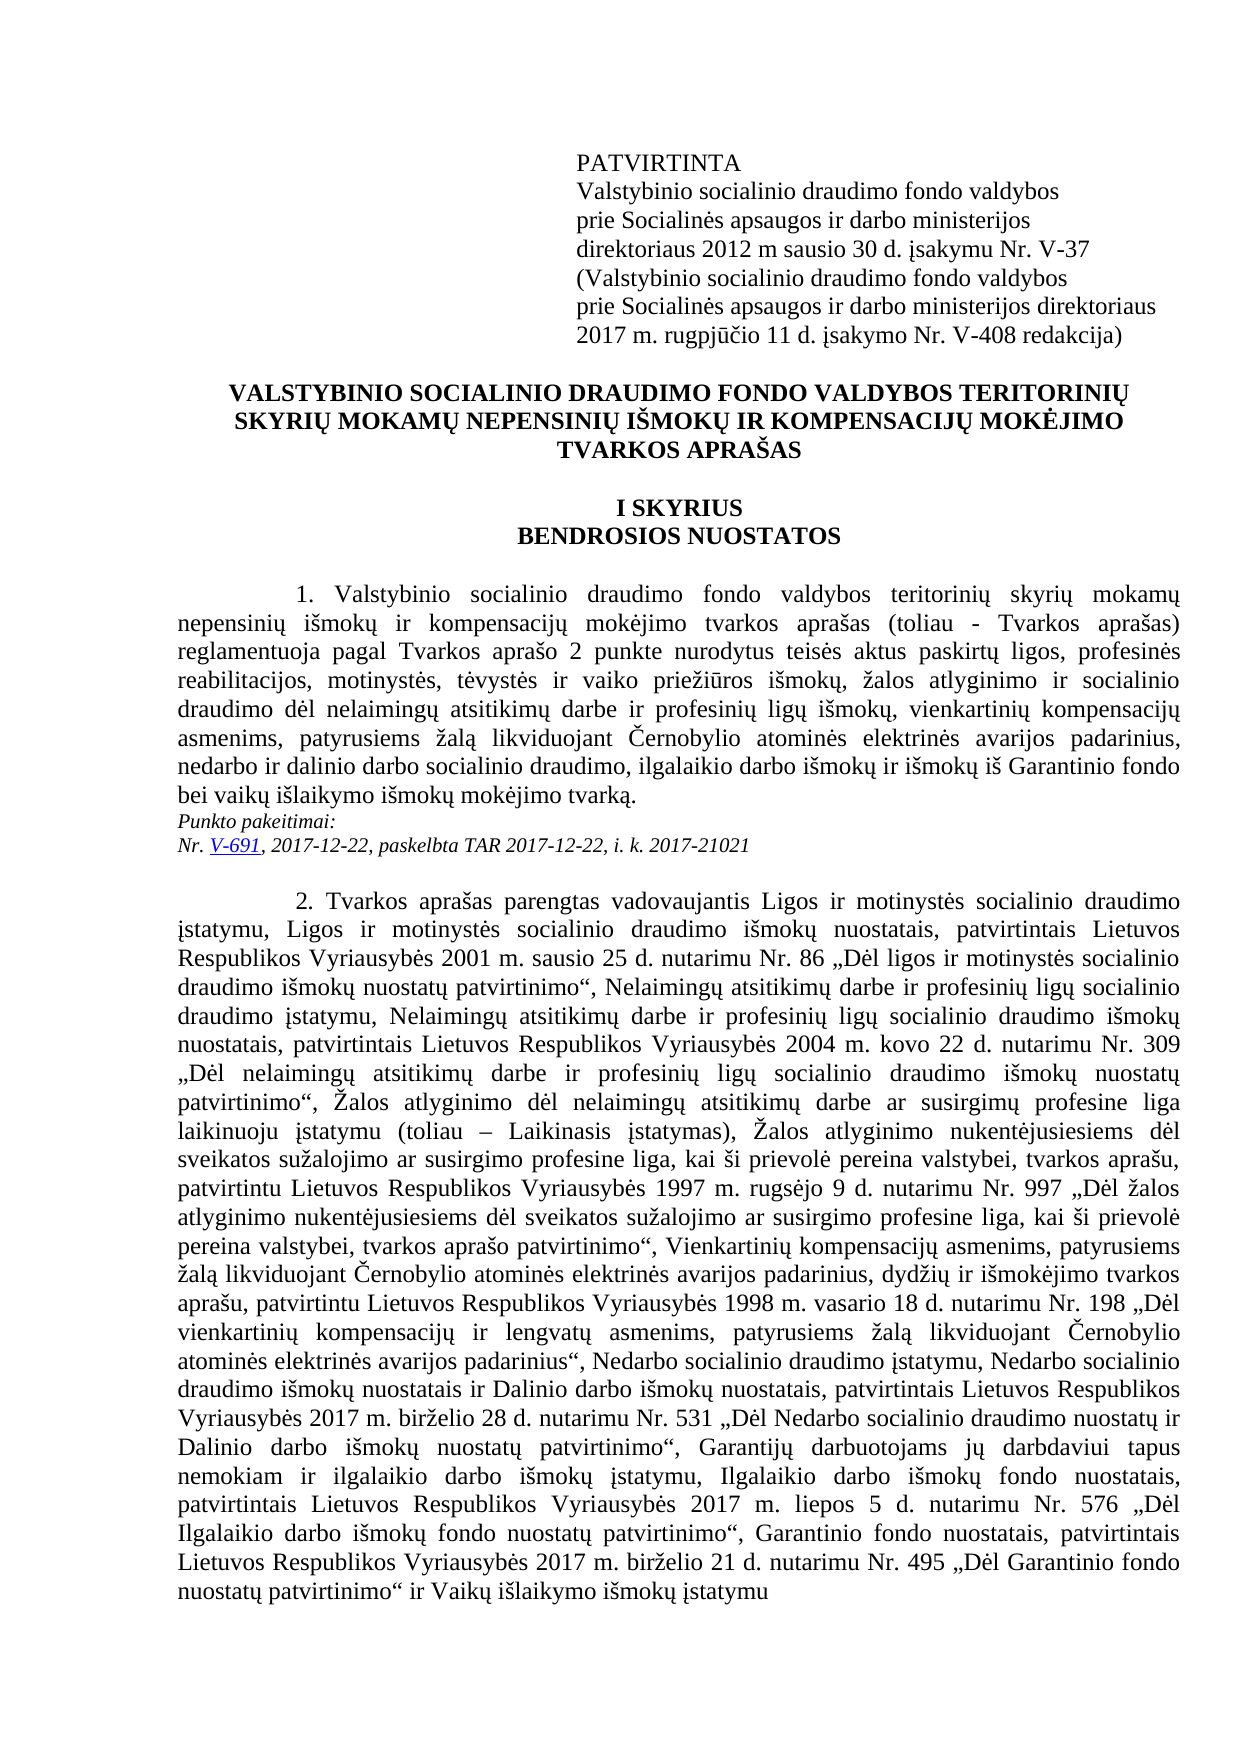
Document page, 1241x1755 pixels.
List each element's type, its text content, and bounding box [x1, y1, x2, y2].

text Nr. V-691, 2017-12-22, paskelbta TAR 2017-12-22, i. k. 2017-21021 [177, 833, 1181, 857]
text Valstybinio socialinio draudimo fondo valdybos [576, 176, 1181, 205]
text direktoriaus 2012 m sausio 30 d. įsakymu Nr. V-37 [576, 234, 1181, 263]
text bendrosios nuostatos [177, 521, 1181, 550]
text Punkto pakeitimai: [177, 809, 1181, 833]
text prie Socialinės apsaugos ir darbo ministerijos direktoriaus [576, 291, 1181, 320]
text 2. Tvarkos aprašas parengtas vadovaujantis Ligos ir motinystės socialinio draudimo įstatymu, Ligos ir motinystės socialinio draudimo išmokų nuostatais, patvirtintais Lietuvos Respublikos Vyriausybės 2001 m. sausio 25 d. nutarimu Nr. 86 „Dėl ligos ir motinystės socialinio draudimo išmokų nuostatų patvirtinimo“, Nelaimingų atsitikimų darbe ir profesinių ligų socialinio draudimo įstatymu, Nelaimingų atsitikimų darbe ir profesinių ligų socialinio draudimo išmokų nuostatais, patvirtintais Lietuvos Respublikos Vyriausybės 2004 m. kovo 22 d. nutarimu Nr. 309 „Dėl nelaimingų atsitikimų darbe ir profesinių ligų socialinio draudimo išmokų nuostatų patvirtinimo“, Žalos atlyginimo dėl nelaimingų atsitikimų darbe ar susirgimų profesine liga laikinuoju įstatymu (toliau – Laikinasis įstatymas), Žalos atlyginimo nukentėjusiesiems dėl sveikatos sužalojimo ar susirgimo profesine liga, kai ši prievolė pereina valstybei, tvarkos aprašu, patvirtintu Lietuvos Respublikos Vyriausybės 1997 m. rugsėjo 9 d. nutarimu Nr. 997 „Dėl žalos atlyginimo nukentėjusiesiems dėl sveikatos sužalojimo ar susirgimo profesine liga, kai ši prievolė pereina valstybei, tvarkos aprašo patvirtinimo“, Vienkartinių kompensacijų asmenims, patyrusiems žalą likviduojant Černobylio atominės elektrinės avarijos padarinius, dydžių ir išmokėjimo tvarkos aprašu, patvirtintu Lietuvos Respublikos Vyriausybės 1998 m. vasario 18 d. nutarimu Nr. 198 „Dėl vienkartinių kompensacijų ir lengvatų asmenims, patyrusiems žalą likviduojant Černobylio atominės elektrinės avarijos padarinius“, Nedarbo socialinio draudimo įstatymu, Nedarbo socialinio draudimo išmokų nuostatais ir Dalinio darbo išmokų nuostatais, patvirtintais Lietuvos Respublikos Vyriausybės 2017 m. birželio 28 d. nutarimu Nr. 531 „Dėl Nedarbo socialinio draudimo nuostatų ir Dalinio darbo išmokų nuostatų patvirtinimo“, Garantijų darbuotojams jų darbdaviui tapus nemokiam ir ilgalaikio darbo išmokų įstatymu, Ilgalaikio darbo išmokų fondo nuostatais, patvirtintais Lietuvos Respublikos Vyriausybės 2017 m. liepos 5 d. nutarimu Nr. 576 „Dėl Ilgalaikio darbo išmokų fondo nuostatų patvirtinimo“, Garantinio fondo nuostatais, patvirtintais Lietuvos Respublikos Vyriausybės 2017 m. birželio 21 d. nutarimu Nr. 495 „Dėl Garantinio fondo nuostatų patvirtinimo“ ir Vaikų išlaikymo išmokų įstatymu [177, 886, 1181, 1604]
text (Valstybinio socialinio draudimo fondo valdybos [576, 263, 1181, 291]
text PATVIRTINTA [576, 148, 1181, 176]
text 1. Valstybinio socialinio draudimo fondo valdybos teritorinių skyrių mokamų nepensinių išmokų ir kompensacijų mokėjimo tvarkos aprašas (toliau - Tvarkos aprašas) reglamentuoja pagal Tvarkos aprašo 2 punkte nurodytus teisės aktus paskirtų ligos, profesinės reabilitacijos, motinystės, tėvystės ir vaiko priežiūros išmokų, žalos atlyginimo ir socialinio draudimo dėl nelaimingų atsitikimų darbe ir profesinių ligų išmokų, vienkartinių kompensacijų asmenims, patyrusiems žalą likviduojant Černobylio atominės elektrinės avarijos padarinius, nedarbo ir dalinio darbo socialinio draudimo, ilgalaikio darbo išmokų ir išmokų iš Garantinio fondo bei vaikų išlaikymo išmokų mokėjimo tvarką. [177, 579, 1181, 809]
text prie Socialinės apsaugos ir darbo ministerijos [576, 205, 1181, 234]
text I SKYRIUS [177, 493, 1181, 521]
text 2017 m. rugpjūčio 11 d. įsakymo Nr. V-408 redakcija) [576, 320, 1181, 349]
text VALSTYBINIO SOCIALINIO DRAUDIMO FONDO VALDYBOS TERITORINIŲ SKYRIŲ MOKAMŲ nepensinių išmokų ir kompensacijų mokėjimo tvarkos aprašas [177, 378, 1181, 464]
